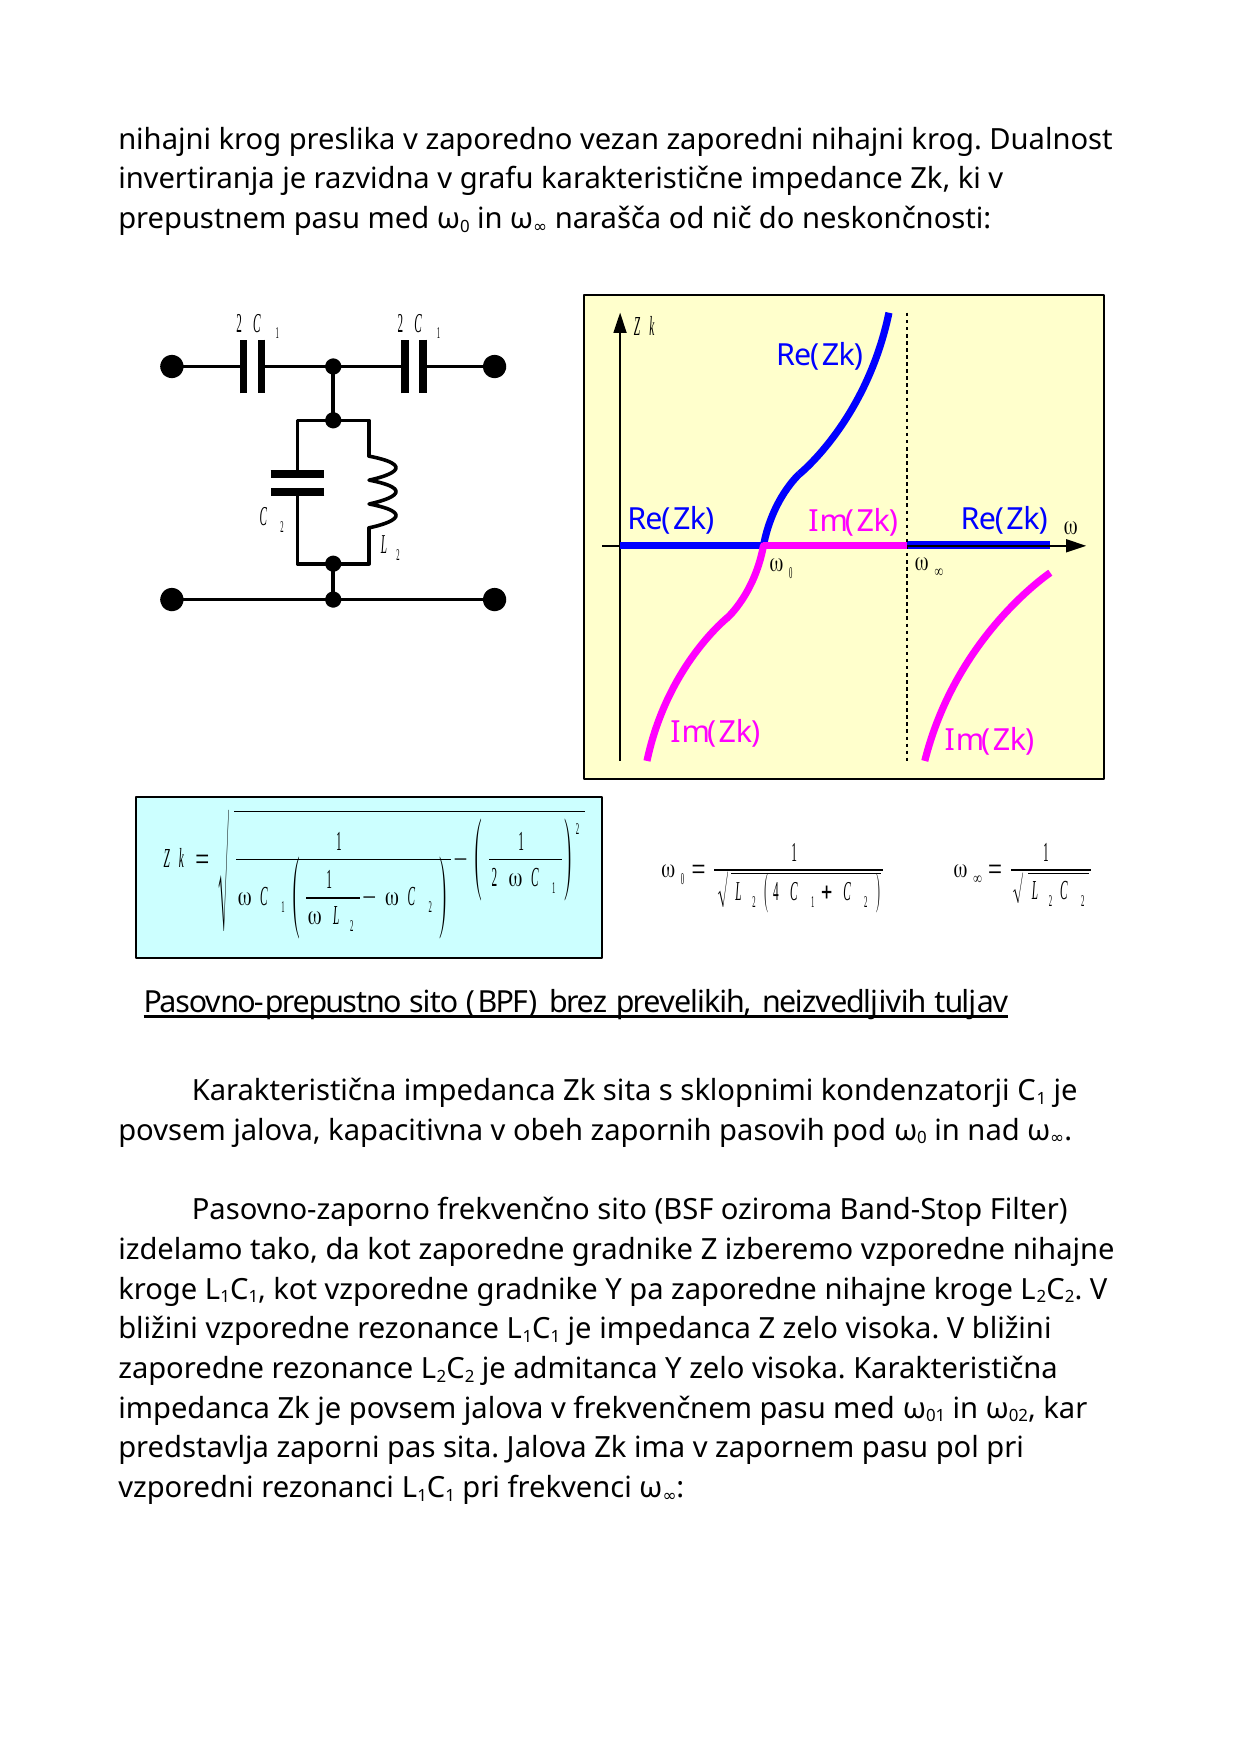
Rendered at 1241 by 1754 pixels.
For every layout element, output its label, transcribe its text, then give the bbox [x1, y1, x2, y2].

text Pasovno-zaporno frekvenčno sito (BSF oziroma Band-Stop Filter) izdelamo tako, da kot zaporedne gradnike Z izberemo vzporedne nihajne kroge L1C1, kot vzporedne gradnike Y pa zaporedne nihajne kroge L2C2. V bližini vzporedne rezonance L1C1 je impedanca Z zelo visoka. V bližini zaporedne rezonance L2C2 je admitanca Y zelo visoka. Karakteristična impedanca Zk je povsem jalova v frekvenčnem pasu med ω01 in ω02, kar predstavlja zaporni pas sita. Jalova Zk ima v zapornem pasu pol pri vzporedni rezonanci L1C1 pri frekvenci ω∞: [118, 1188, 1122, 1506]
text Karakteristična impedanca Zk sita s sklopnimi kondenzatorji C1 je povsem jalova, kapacitivna v obeh zapornih pasovih pod ω0 in nad ω∞. [118, 1069, 1122, 1149]
text nihajni krog preslika v zaporedno vezan zaporedni nihajni krog. Dualnost invertiranja je razvidna v grafu karakteristične impedance Zk, ki v prepustnem pasu med ω0 in ω∞ narašča od nič do neskončnosti: [118, 118, 1122, 237]
